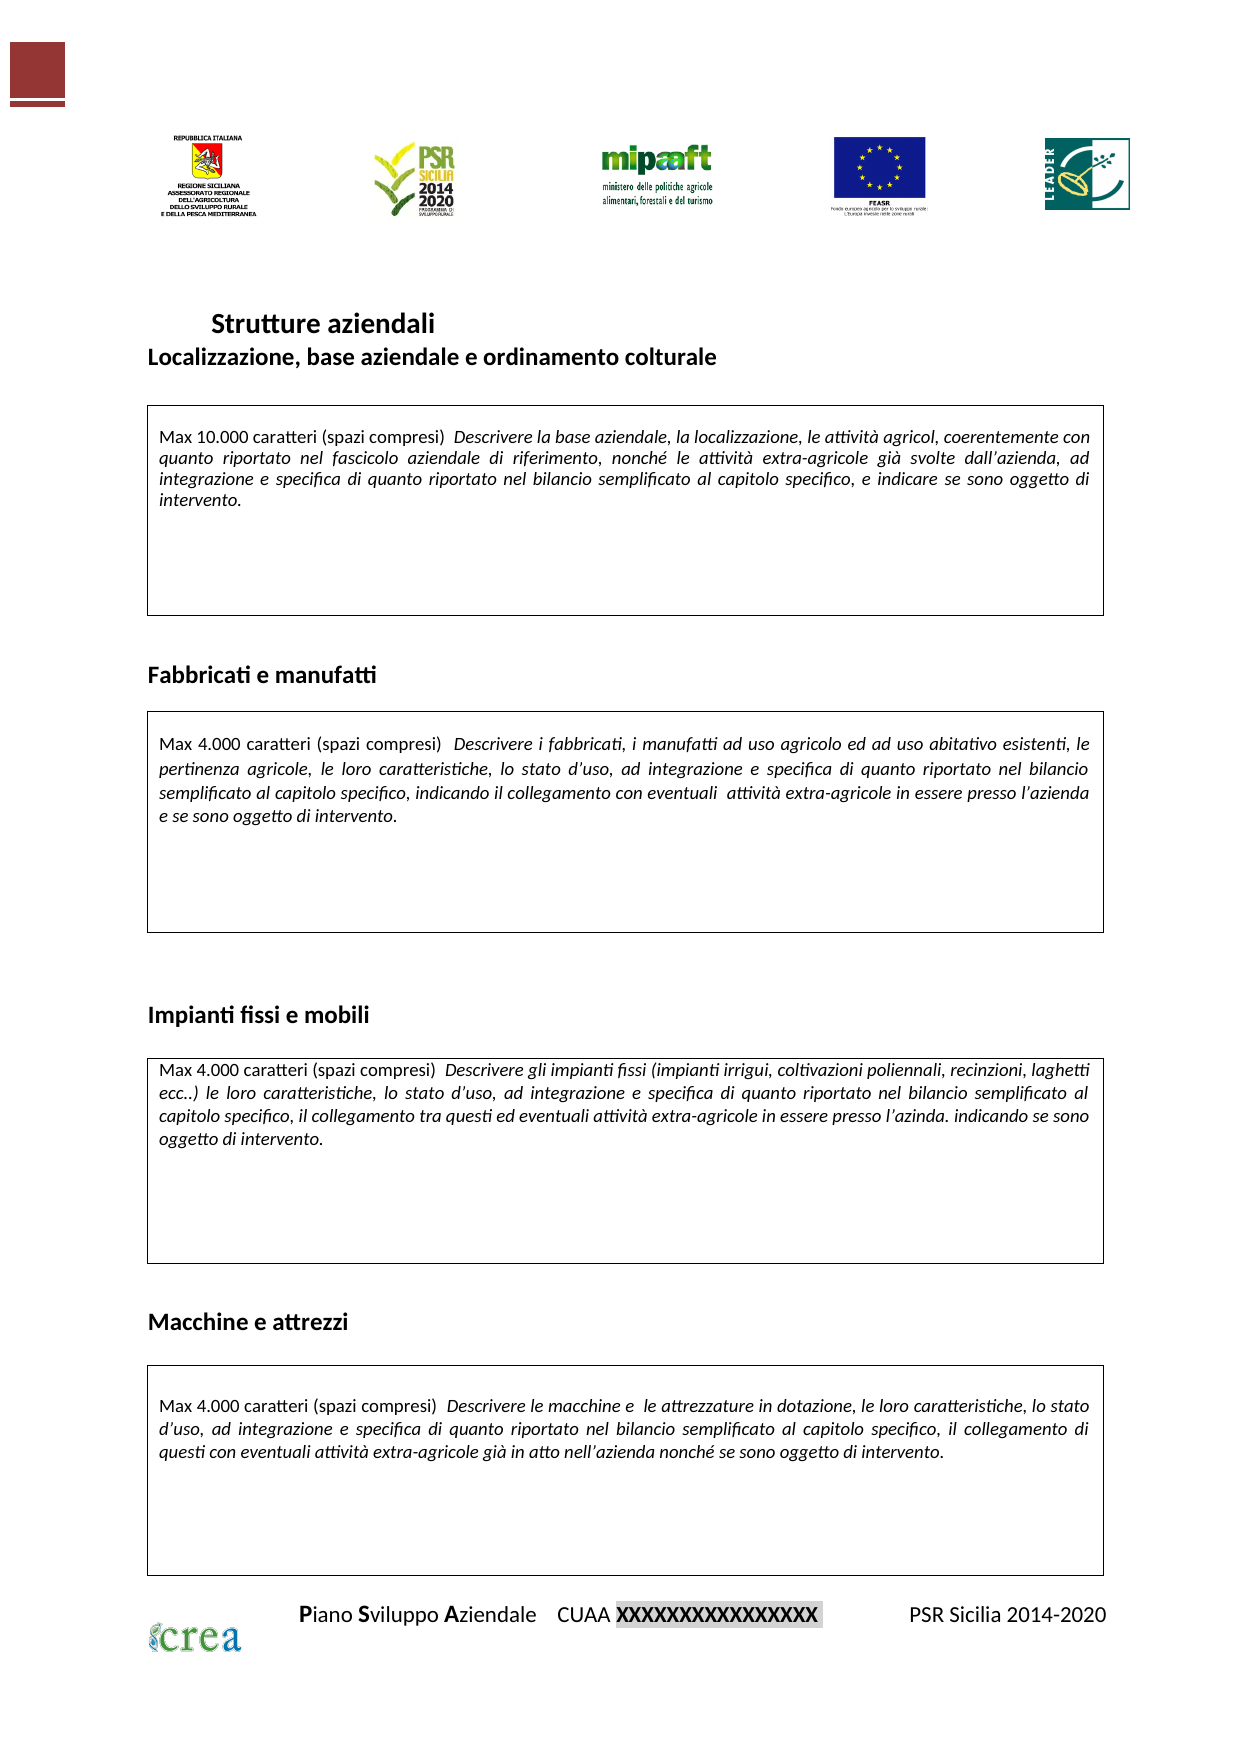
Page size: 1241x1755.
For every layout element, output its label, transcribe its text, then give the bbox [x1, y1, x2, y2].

text Strutture aziendali [211, 305, 1196, 341]
table_header Max 4.000 caratteri (spazi compresi) Descrivere gli impianti fissi (impianti irrigui, coltivazioni poliennali, recinzioni, laghetti ecc..) le loro caratteristiche, lo stato d’uso, ad integrazione e specifica di quanto riportato nel bilancio semplificato al capitolo specifico, il collegamento tra questi ed eventuali attività extra-agricole in essere presso l’azinda. indicando se sono oggetto di intervento. [148, 1059, 1103, 1262]
table_header Max 4.000 caratteri (spazi compresi) Descrivere le macchine e le attrezzature in dotazione, le loro caratteristiche, lo stato d’uso, ad integrazione e specifica di quanto riportato nel bilancio semplificato al capitolo specifico, il collegamento di questi con eventuali attività extra-agricole già in atto nell’azienda nonché se sono oggetto di intervento. [148, 1366, 1103, 1575]
text Fabbricati e manufatti [148, 659, 1196, 690]
table_header Max 10.000 caratteri (spazi compresi) Descrivere la base aziendale, la localizzazione, le attività agricol, coerentemente con quanto riportato nel fascicolo aziendale di riferimento, nonché le attività extra-agricole già svolte dall’azienda, ad integrazione e specifica di quanto riportato nel bilancio semplificato al capitolo specifico, e indicare se sono oggetto di intervento. [148, 406, 1103, 615]
text Impianti fissi e mobili [148, 999, 1196, 1029]
table_header Max 4.000 caratteri (spazi compresi) Descrivere i fabbricati, i manufatti ad uso agricolo ed ad uso abitativo esistenti, le pertinenza agricole, le loro caratteristiche, lo stato d’uso, ad integrazione e specifica di quanto riportato nel bilancio semplificato al capitolo specifico, indicando il collegamento con eventuali attività extra-agricole in essere presso l’azienda e se sono oggetto di intervento. [148, 712, 1103, 932]
text Localizzazione, base aziendale e ordinamento colturale [148, 341, 1196, 371]
text Macchine e attrezzi [148, 1306, 1196, 1337]
